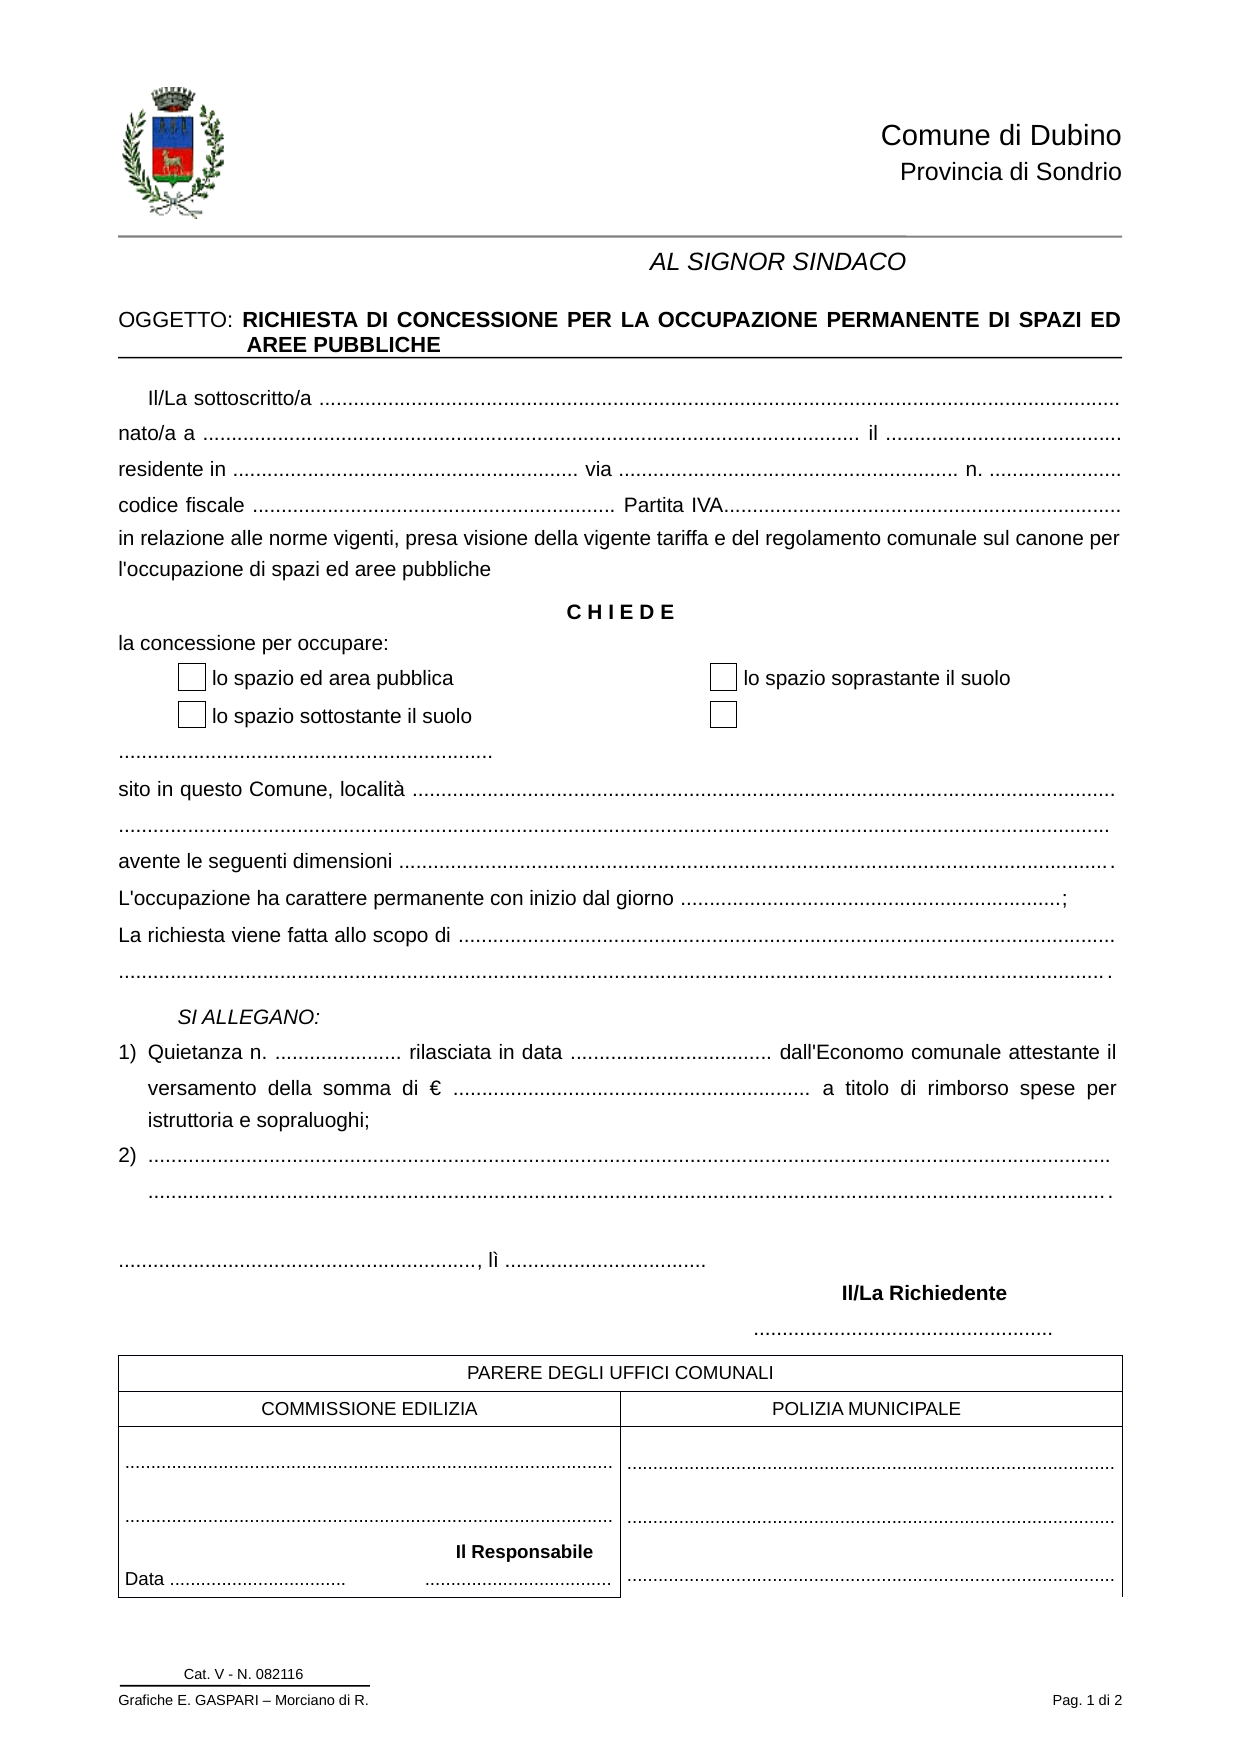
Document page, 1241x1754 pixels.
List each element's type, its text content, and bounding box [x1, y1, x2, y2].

table_cell .............................................................................................. [119, 1481, 620, 1535]
text SI ALLEGANO: [118, 1005, 1117, 1029]
table_cell .............................................................................................. [621, 1535, 1122, 1597]
text Comune di Dubino [224, 118, 1122, 152]
table_cell .............................................................................................. [119, 1427, 620, 1481]
text .................................................... [753, 1312, 1117, 1341]
picture [122, 87, 224, 219]
subtitle Il/La Richiedente [842, 1281, 1117, 1305]
text lo spazio sottostante il suolo ................................................................. [118, 700, 1117, 764]
text Il/La sottoscritto/a ........................................................................................................................................... nato/a a .................................................................................................................. il ......................................... residente in ............................................................ via ........................................................... n. ....................... codice fiscale ............................................................... Partita IVA..................................................................... in relazione alle norme vigenti, presa visione della vigente tariffa e del regolamento comunale sul canone per l'occupazione di spazi ed aree pubbliche [118, 382, 1122, 580]
table_cell COMMISSIONE EDILIZIA [119, 1392, 620, 1426]
text .............................................................., lì ................................... [118, 1244, 1117, 1272]
text La richiesta viene fatta allo scopo di .................................................................................................................. ............................................................................................................................................................................ [118, 919, 1117, 984]
table_cell .............................................................................................. [621, 1481, 1122, 1535]
list ....................................................................................................................................................................... ....................................................................................................................................................................... [118, 1139, 1117, 1204]
text lo spazio ed area pubblica lo spazio soprastante il suolo [118, 662, 1117, 691]
table_header PARERE DEGLI UFFICI COMUNALI [119, 1356, 1122, 1391]
text L'occupazione ha carattere permanente con inizio dal giorno ..................................................................; [118, 882, 1117, 911]
text Provincia di Sondrio [224, 157, 1122, 185]
table_cell POLIZIA MUNICIPALE [621, 1392, 1122, 1426]
table_cell .............................................................................................. [621, 1427, 1122, 1481]
list Quietanza n. ...................... rilasciata in data ................................... dall'Economo comunale attestante il versamento della somma di € .............................................................. a titolo di rimborso spese per istruttoria e sopraluoghi; [118, 1036, 1117, 1132]
table_cell Il Responsabile Data .................................. .................................... [119, 1535, 620, 1597]
text AL SIGNOR SINDACO [650, 247, 1122, 276]
text la concessione per occupare: [118, 631, 1117, 655]
subtitle C H I E D E [118, 600, 1122, 624]
text OGGETTO: RICHIESTA DI CONCESSIONE PER LA OCCUPAZIONE PERMANENTE DI SPAZI ED AREE PUBBLICHE [118, 307, 1122, 356]
text sito in questo Comune, località .......................................................................................................................... ............................................................................................................................................................................ avente le seguenti dimensioni ............................................................................................................................ [118, 773, 1117, 873]
